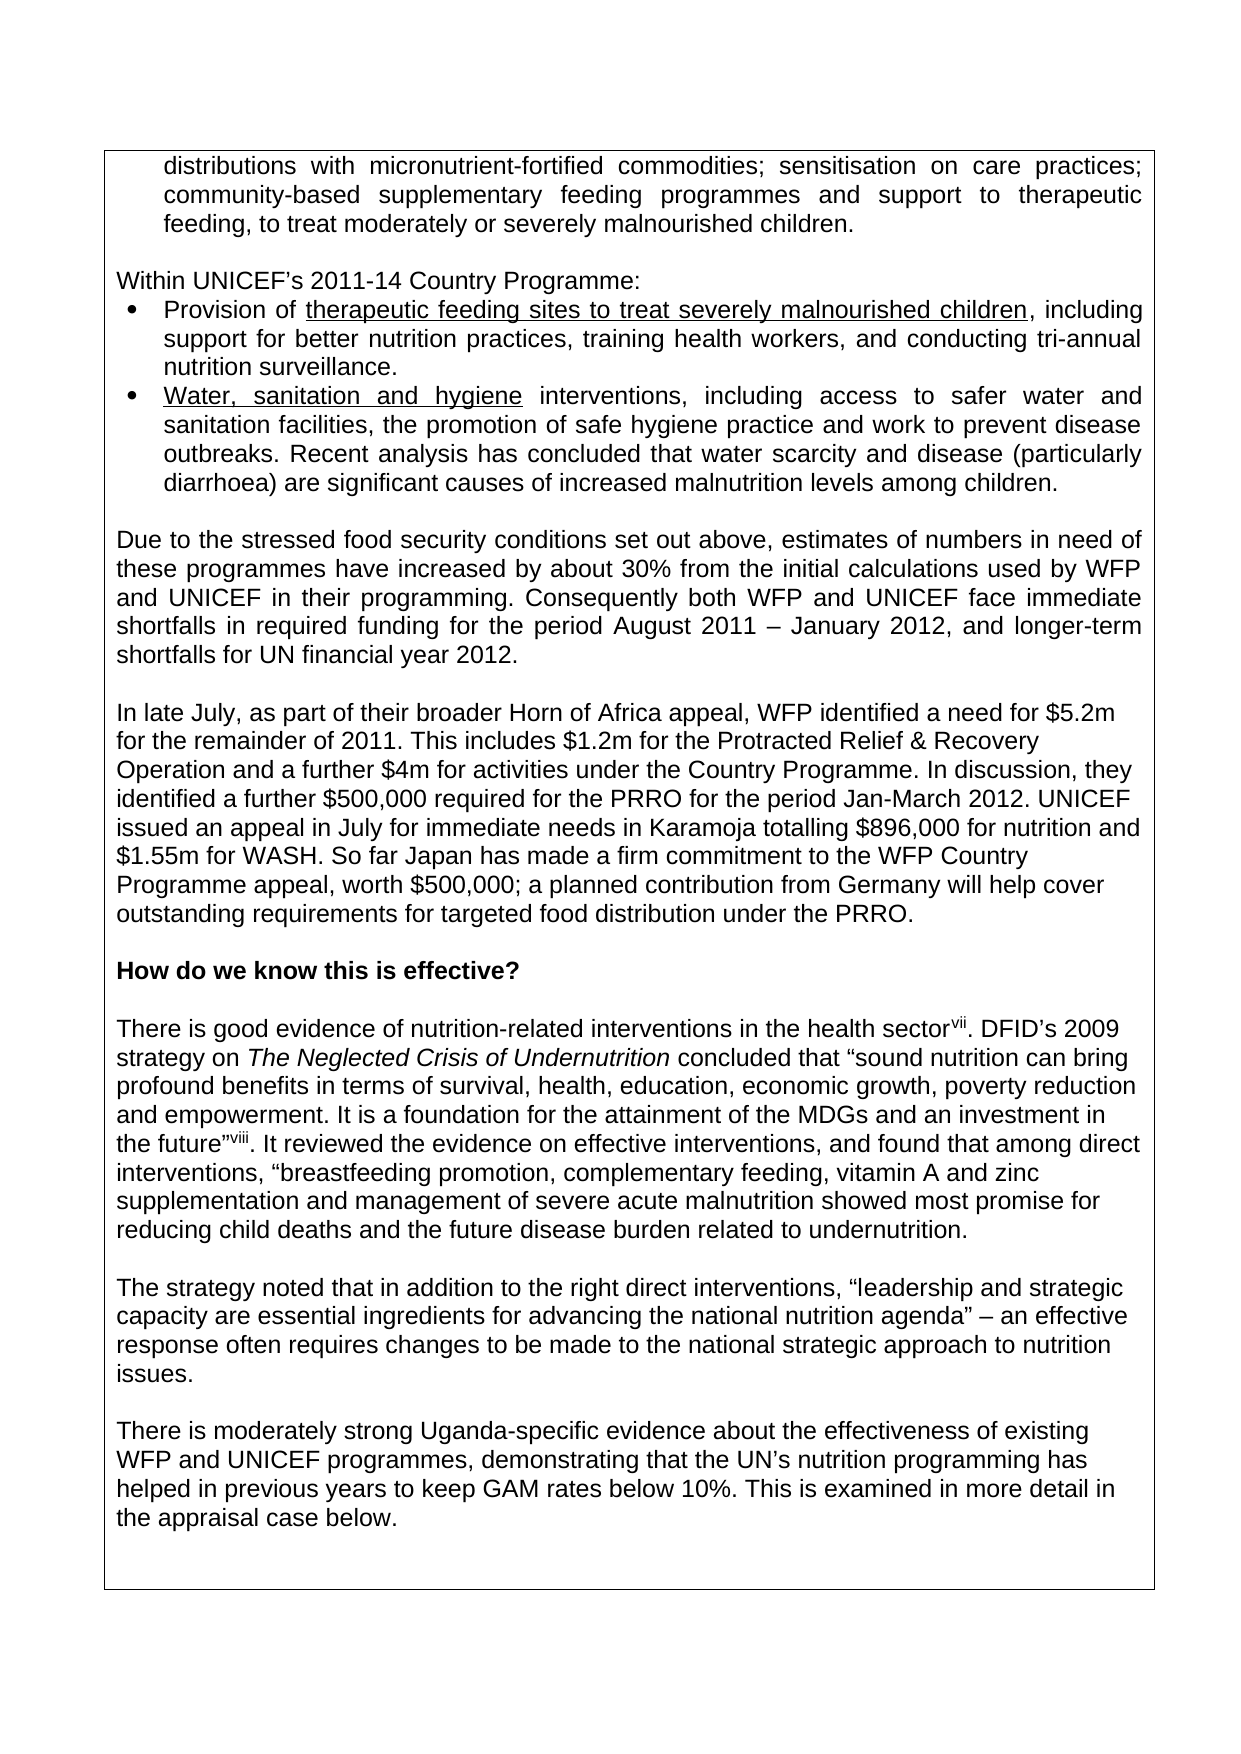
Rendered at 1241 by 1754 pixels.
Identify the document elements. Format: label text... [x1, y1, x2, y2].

table_header distributions with micronutrient-fortified commodities; sensitisation on care practices; community-based supplementary feeding programmes and support to therapeutic feeding, to treat moderately or severely malnourished children. Within UNICEF’s 2011-14 Country Programme: Provision of therapeutic feeding sites to treat severely malnourished children, including support for better nutrition practices, training health workers, and conducting tri-annual nutrition surveillance. Water, sanitation and hygiene interventions, including access to safer water and sanitation facilities, the promotion of safe hygiene practice and work to prevent disease outbreaks. Recent analysis has concluded that water scarcity and disease (particularly diarrhoea) are significant causes of increased malnutrition levels among children. Due to the stressed food security conditions set out above, estimates of numbers in need of these programmes have increased by about 30% from the initial calculations used by WFP and UNICEF in their programming. Consequently both WFP and UNICEF face immediate shortfalls in required funding for the period August 2011 – January 2012, and longer-term shortfalls for UN financial year 2012. In late July, as part of their broader Horn of Africa appeal, WFP identified a need for $5.2m for the remainder of 2011. This includes $1.2m for the Protracted Relief & Recovery Operation and a further $4m for activities under the Country Programme. In discussion, they identified a further $500,000 required for the PRRO for the period Jan-March 2012. UNICEF issued an appeal in July for immediate needs in Karamoja totalling $896,000 for nutrition and $1.55m for WASH. So far Japan has made a firm commitment to the WFP Country Programme appeal, worth $500,000; a planned contribution from Germany will help cover outstanding requirements for targeted food distribution under the PRRO. How do we know this is effective? There is good evidence of nutrition-related interventions in the health sector. DFID’s 2009 strategy on The Neglected Crisis of Undernutrition concluded that “sound nutrition can bring profound benefits in terms of survival, health, education, economic growth, poverty reduction and empowerment. It is a foundation for the attainment of the MDGs and an investment in the future”. It reviewed the evidence on effective interventions, and found that among direct interventions, “breastfeeding promotion, complementary feeding, vitamin A and zinc supplementation and management of severe acute malnutrition showed most promise for reducing child deaths and the future disease burden related to undernutrition. The strategy noted that in addition to the right direct interventions, “leadership and strategic capacity are essential ingredients for advancing the national nutrition agenda” – an effective response often requires changes to be made to the national strategic approach to nutrition issues. There is moderately strong Uganda-specific evidence about the effectiveness of existing WFP and UNICEF programmes, demonstrating that the UN’s nutrition programming has helped in previous years to keep GAM rates below 10%. This is examined in more detail in the appraisal case below. [105, 151, 1154, 1589]
